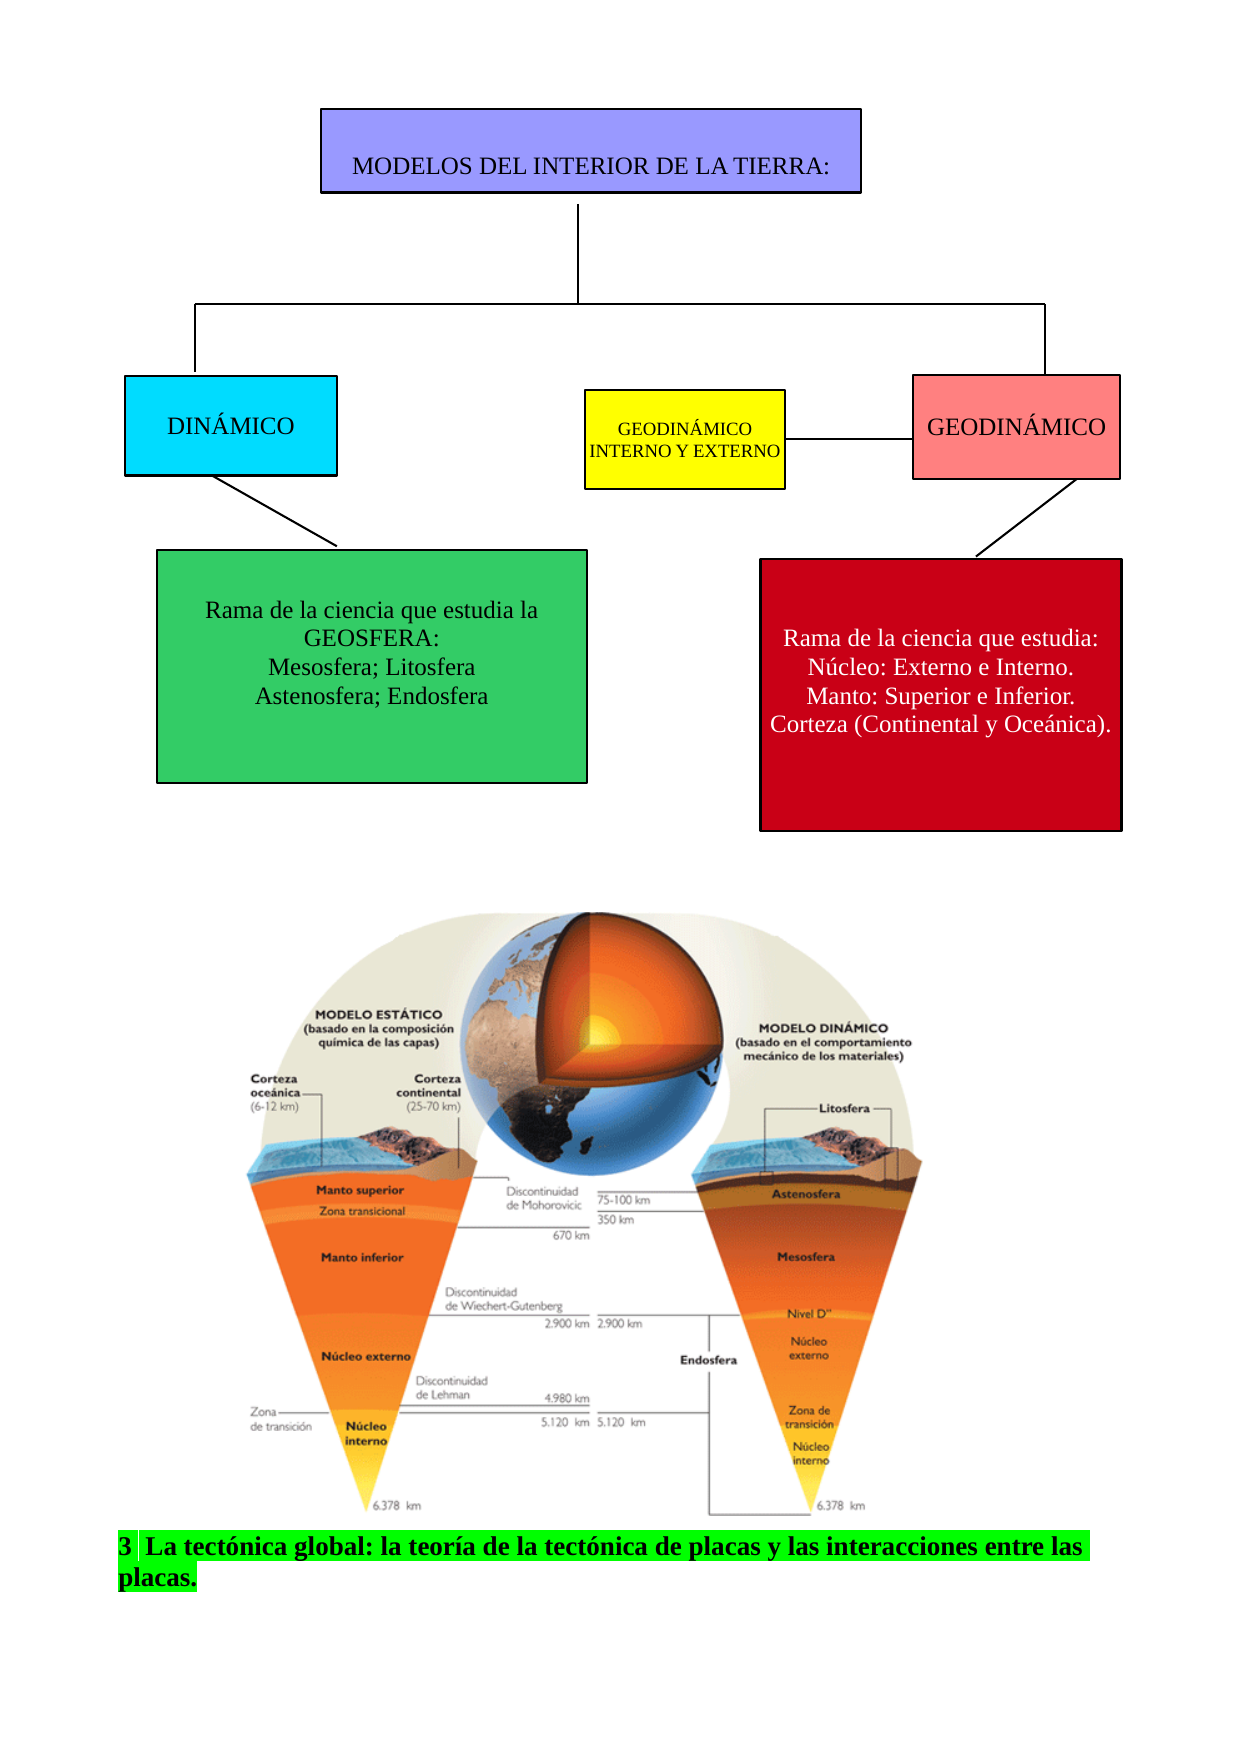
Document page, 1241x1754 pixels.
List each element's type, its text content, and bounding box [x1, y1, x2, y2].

picture [237, 901, 930, 1516]
text 3 La tectónica global: la teoría de la tectónica de placas y las interacciones entre las placas. [118, 1530, 1122, 1592]
